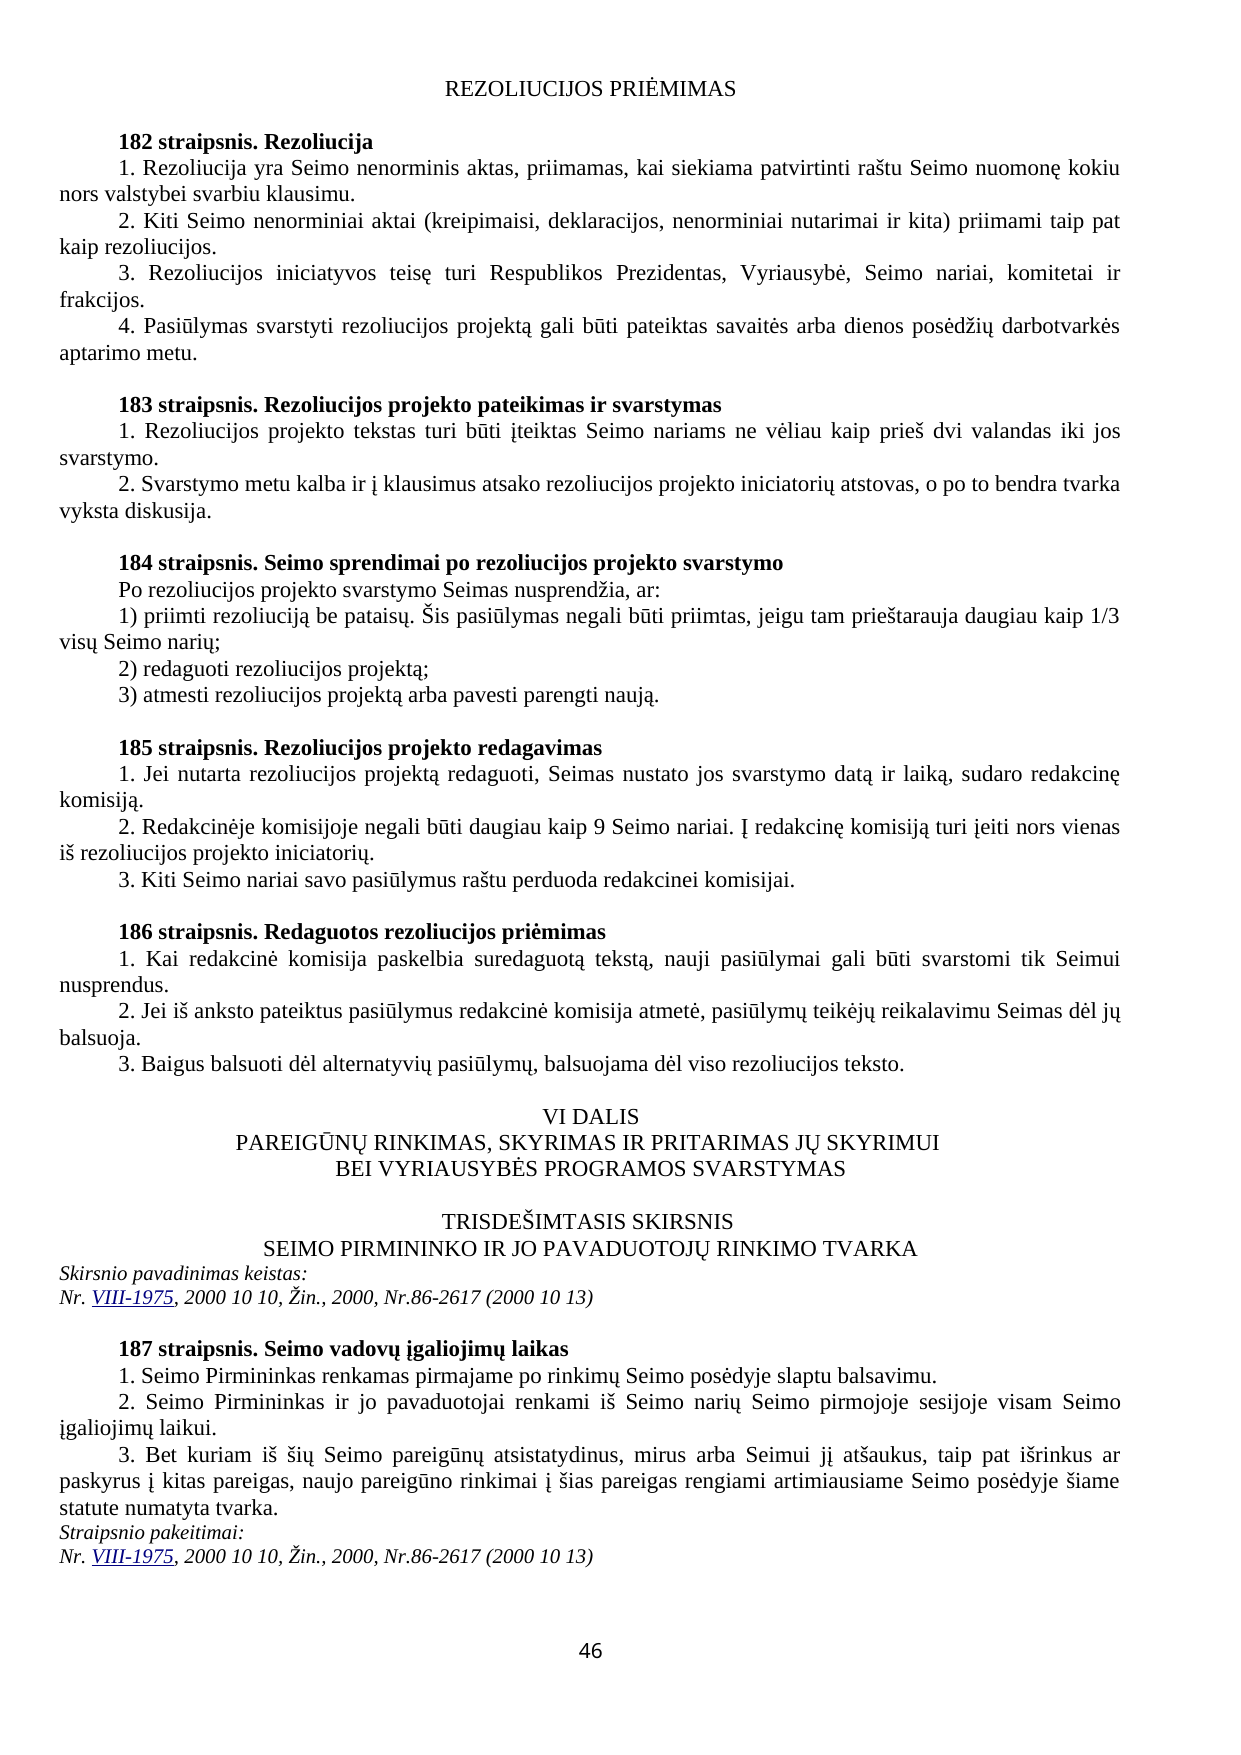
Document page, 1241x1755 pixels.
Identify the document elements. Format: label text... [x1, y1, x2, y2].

text Nr. VIII-1975, 2000 10 10, Žin., 2000, Nr.86-2617 (2000 10 13) [59, 1285, 1122, 1309]
text 2. Redakcinėje komisijoje negali būti daugiau kaip 9 Seimo nariai. Į redakcinę komisiją turi įeiti nors vienas iš rezoliucijos projekto iniciatorių. [59, 813, 1122, 866]
text 183 straipsnis. Rezoliucijos projekto pateikimas ir svarstymas [59, 391, 1122, 418]
text TRISDEŠIMTASIS SKIRSNIS [59, 1208, 1122, 1234]
text 182 straipsnis. Rezoliucija [59, 128, 1122, 154]
text 1. Rezoliucija yra Seimo nenorminis aktas, priimamas, kai siekiama patvirtinti raštu Seimo nuomonę kokiu nors valstybei svarbiu klausimu. [59, 154, 1122, 207]
text 3. Baigus balsuoti dėl alternatyvių pasiūlymų, balsuojama dėl viso rezoliucijos teksto. [59, 1050, 1122, 1076]
text 185 straipsnis. Rezoliucijos projekto redagavimas [59, 734, 1122, 760]
text 2) redaguoti rezoliucijos projektą; [59, 655, 1122, 681]
text PAREIGŪNŲ RINKIMAS, SKYRIMAS IR PRITARIMAS JŲ SKYRIMUI [59, 1129, 1122, 1156]
text 2. Seimo Pirmininkas ir jo pavaduotojai renkami iš Seimo narių Seimo pirmojoje sesijoje visam Seimo įgaliojimų laikui. [59, 1388, 1122, 1441]
text 3) atmesti rezoliucijos projektą arba pavesti parengti naują. [59, 681, 1122, 707]
text 3. Rezoliucijos iniciatyvos teisę turi Respublikos Prezidentas, Vyriausybė, Seimo nariai, komitetai ir frakcijos. [59, 259, 1122, 312]
text 1. Jei nutarta rezoliucijos projektą redaguoti, Seimas nustato jos svarstymo datą ir laiką, sudaro redakcinę komisiją. [59, 760, 1122, 813]
text 1. Kai redakcinė komisija paskelbia suredaguotą tekstą, nauji pasiūlymai gali būti svarstomi tik Seimui nusprendus. [59, 945, 1122, 997]
text REZOLIUCIJOS PRIĖMIMAS [59, 75, 1122, 101]
text 3. Kiti Seimo nariai savo pasiūlymus raštu perduoda redakcinei komisijai. [59, 866, 1122, 892]
text 2. Svarstymo metu kalba ir į klausimus atsako rezoliucijos projekto iniciatorių atstovas, o po to bendra tvarka vyksta diskusija. [59, 470, 1122, 523]
text VI DALIS [59, 1103, 1122, 1129]
text 1. Rezoliucijos projekto tekstas turi būti įteiktas Seimo nariams ne vėliau kaip prieš dvi valandas iki jos svarstymo. [59, 418, 1122, 470]
text Straipsnio pakeitimai: [59, 1520, 1122, 1544]
text Po rezoliucijos projekto svarstymo Seimas nusprendžia, ar: [59, 576, 1122, 602]
text 3. Bet kuriam iš šių Seimo pareigūnų atsistatydinus, mirus arba Seimui jį atšaukus, taip pat išrinkus ar paskyrus į kitas pareigas, naujo pareigūno rinkimai į šias pareigas rengiami artimiausiame Seimo posėdyje šiame statute numatyta tvarka. [59, 1441, 1122, 1520]
text BEI VYRIAUSYBĖS PROGRAMOS SVARSTYMAS [59, 1156, 1122, 1182]
text 186 straipsnis. Redaguotos rezoliucijos priėmimas [59, 918, 1122, 945]
text 4. Pasiūlymas svarstyti rezoliucijos projektą gali būti pateiktas savaitės arba dienos posėdžių darbotvarkės aptarimo metu. [59, 312, 1122, 365]
text Nr. VIII-1975, 2000 10 10, Žin., 2000, Nr.86-2617 (2000 10 13) [59, 1544, 1122, 1568]
text 1) priimti rezoliuciją be pataisų. Šis pasiūlymas negali būti priimtas, jeigu tam prieštarauja daugiau kaip 1/3 visų Seimo narių; [59, 602, 1122, 655]
text 2. Kiti Seimo nenorminiai aktai (kreipimaisi, deklaracijos, nenorminiai nutarimai ir kita) priimami taip pat kaip rezoliucijos. [59, 207, 1122, 259]
text 184 straipsnis. Seimo sprendimai po rezoliucijos projekto svarstymo [59, 549, 1122, 576]
text Skirsnio pavadinimas keistas: [59, 1261, 1122, 1285]
text 2. Jei iš anksto pateiktus pasiūlymus redakcinė komisija atmetė, pasiūlymų teikėjų reikalavimu Seimas dėl jų balsuoja. [59, 997, 1122, 1050]
text 1. Seimo Pirmininkas renkamas pirmajame po rinkimų Seimo posėdyje slaptu balsavimu. [59, 1362, 1122, 1388]
text SEIMO PIRMININKO IR JO PAVADUOTOJŲ RINKIMO TVARKA [59, 1234, 1122, 1261]
text 187 straipsnis. Seimo vadovų įgaliojimų laikas [59, 1335, 1122, 1362]
